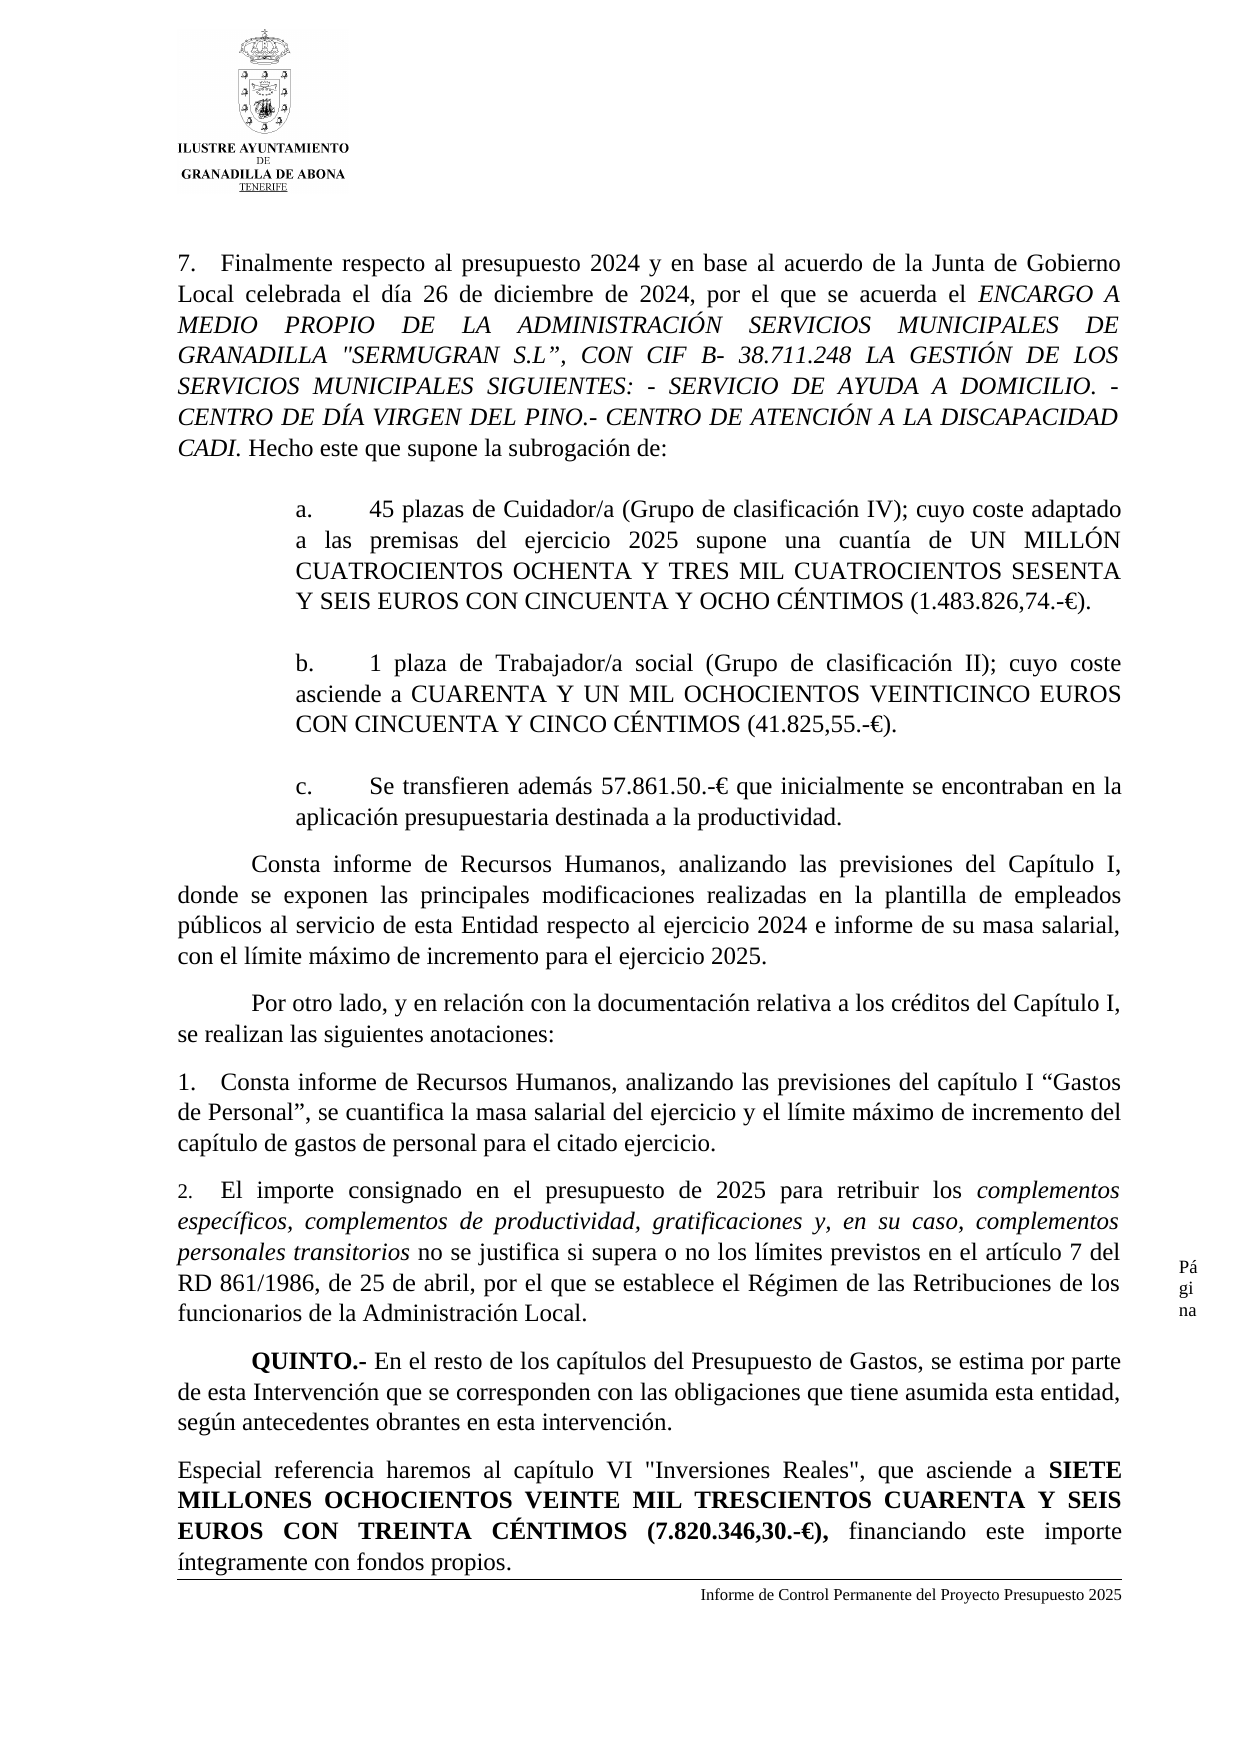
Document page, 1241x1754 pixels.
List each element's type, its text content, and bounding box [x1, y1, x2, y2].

list El importe consignado en el presupuesto de 2025 para retribuir los complementos específicos, complementos de productividad, gratificaciones y, en su caso, complementos personales transitorios no se justifica si supera o no los límites previstos en el artículo 7 del RD 861/1986, de 25 de abril, por el que se establece el Régimen de las Retribuciones de los funcionarios de la Administración Local. [177, 1176, 1122, 1327]
list Por otro lado, y en relación con la documentación relativa a los créditos del Capítulo I, se realizan las siguientes anotaciones: [177, 988, 1122, 1048]
text QUINTO.- En el resto de los capítulos del Presupuesto de Gastos, se estima por parte de esta Intervención que se corresponden con las obligaciones que tiene asumida esta entidad, según antecedentes obrantes en esta intervención. [177, 1346, 1122, 1436]
text Consta informe de Recursos Humanos, analizando las previsiones del Capítulo I, donde se exponen las principales modificaciones realizadas en la plantilla de empleados públicos al servicio de esta Entidad respecto al ejercicio 2024 e informe de su masa salarial, con el límite máximo de incremento para el ejercicio 2025. [177, 849, 1122, 970]
list 45 plazas de Cuidador/a (Grupo de clasificación IV); cuyo coste adaptado a las premisas del ejercicio 2025 supone una cuantía de UN MILLÓN CUATROCIENTOS OCHENTA Y TRES MIL CUATROCIENTOS SESENTA Y SEIS EUROS CON CINCUENTA Y OCHO CÉNTIMOS (1.483.826,74.-€). [295, 494, 1122, 615]
list 1 plaza de Trabajador/a social (Grupo de clasificación II); cuyo coste asciende a CUARENTA Y UN MIL OCHOCIENTOS VEINTICINCO EUROS CON CINCUENTA Y CINCO CÉNTIMOS (41.825,55.-€). [295, 648, 1122, 738]
list Consta informe de Recursos Humanos, analizando las previsiones del capítulo I “Gastos de Personal”, se cuantifica la masa salarial del ejercicio y el límite máximo de incremento del capítulo de gastos de personal para el citado ejercicio. [177, 1067, 1122, 1157]
list Se transfieren además 57.861.50.-€ que inicialmente se encontraban en la aplicación presupuestaria destinada a la productividad. [295, 771, 1122, 830]
text Especial referencia haremos al capítulo VI "Inversiones Reales", que asciende a SIETE MILLONES OCHOCIENTOS VEINTE MIL TRESCIENTOS CUARENTA Y SEIS EUROS CON TREINTA CÉNTIMOS (7.820.346,30.-€), financiando este importe íntegramente con fondos propios. [177, 1455, 1122, 1576]
list Finalmente respecto al presupuesto 2024 y en base al acuerdo de la Junta de Gobierno Local celebrada el día 26 de diciembre de 2024, por el que se acuerda el ENCARGO A MEDIO PROPIO DE LA ADMINISTRACIÓN SERVICIOS MUNICIPALES DE GRANADILLA "SERMUGRAN S.L”, CON CIF B- 38.711.248 LA GESTIÓN DE LOS SERVICIOS MUNICIPALES SIGUIENTES: - SERVICIO DE AYUDA A DOMICILIO. - CENTRO DE DÍA VIRGEN DEL PINO.- CENTRO DE ATENCIÓN A LA DISCAPACIDAD CADI. Hecho este que supone la subrogación de: [177, 248, 1122, 462]
